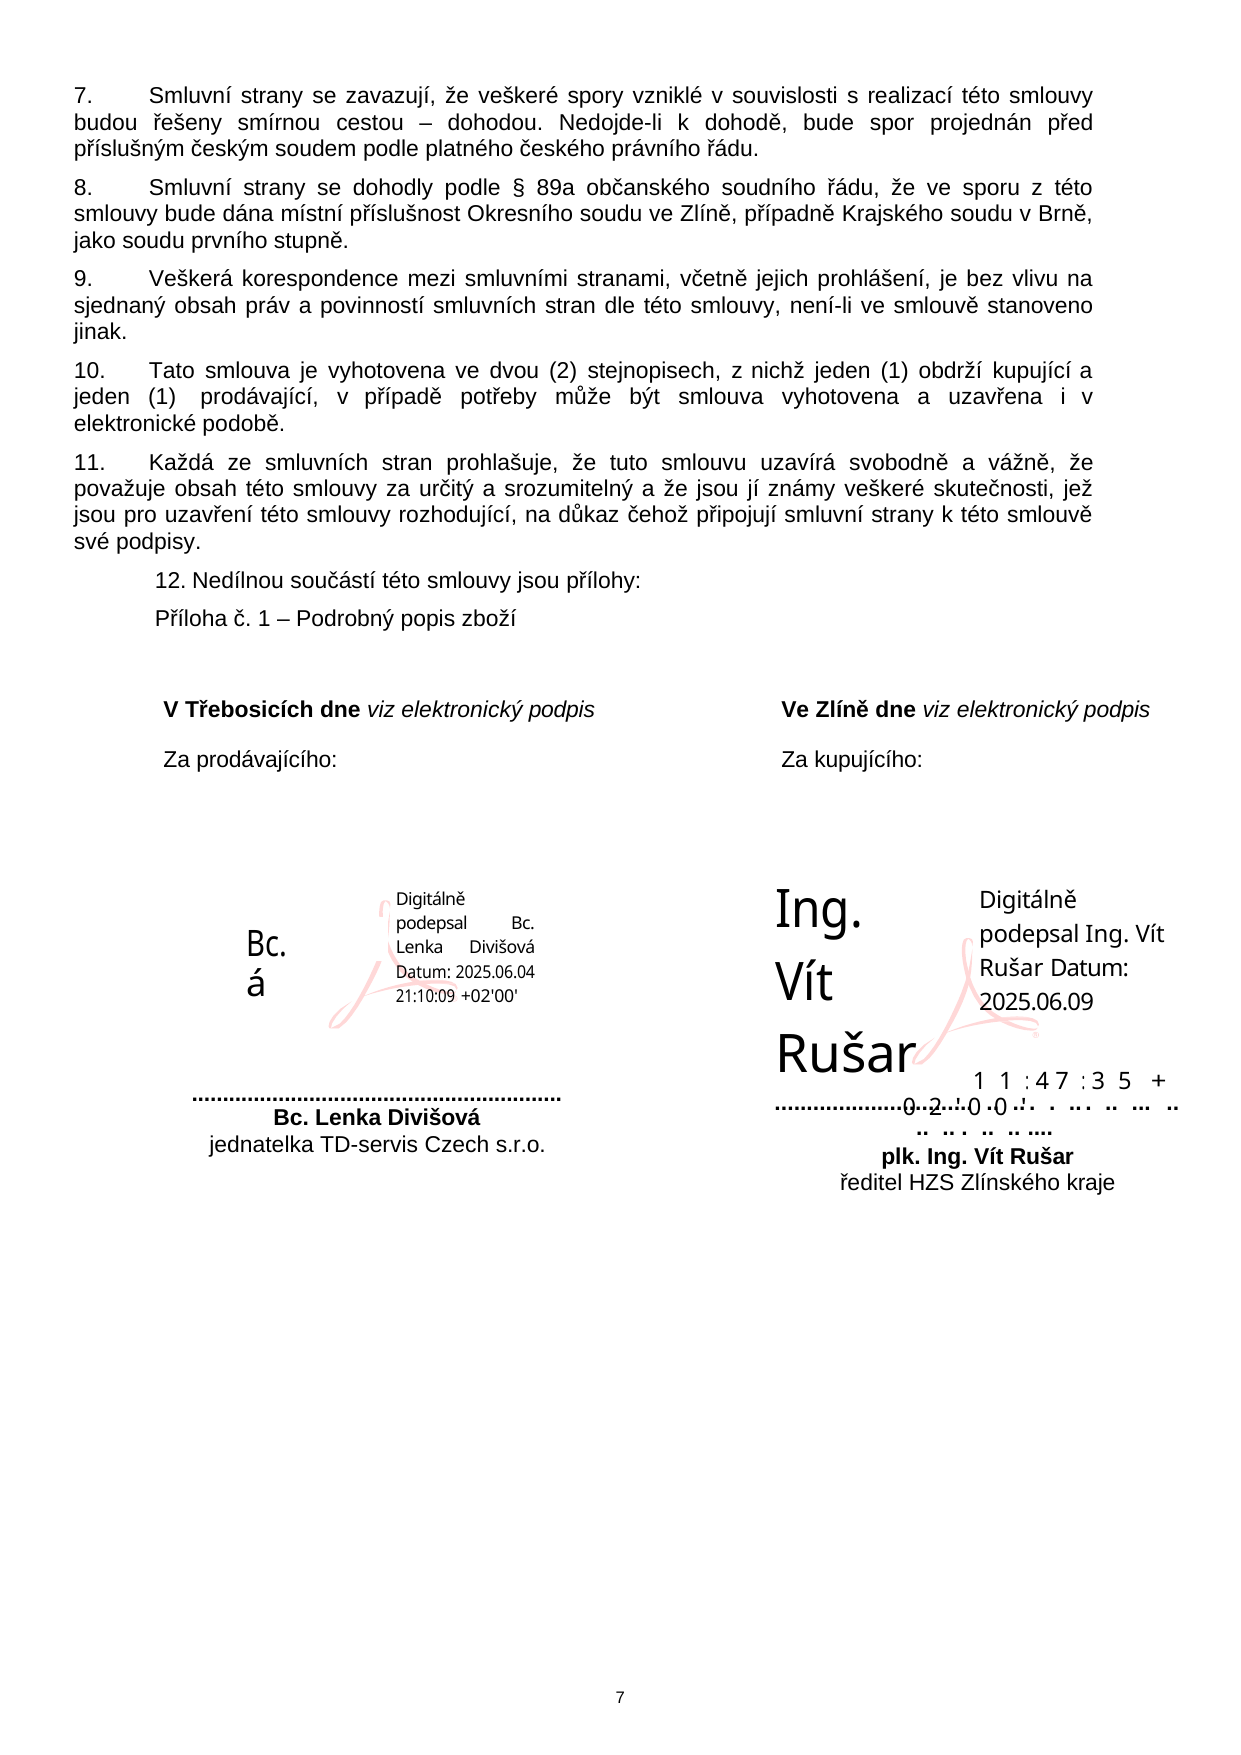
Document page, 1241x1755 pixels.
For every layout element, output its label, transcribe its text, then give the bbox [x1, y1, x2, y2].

list Smluvní strany se dohodly podle § 89a občanského soudního řádu, že ve sporu z této smlouvy bude dána místní příslušnost Okresního soudu ve Zlíně, případně Krajského soudu v Brně, jako soudu prvního stupně. [74, 174, 1094, 253]
text Ing. Vít Rušar [775, 871, 929, 1088]
text 21:10:09 +02'00' [396, 984, 539, 1008]
text ............................................................ [181, 1089, 572, 1104]
list Tato smlouva je vyhotovena ve dvou (2) stejnopisech, z nichž jeden (1) obdrží kupující a jeden (1) prodávající, v případě potřeby může být smlouva vyhotovena a uzavřena i v elektronické podobě. [74, 357, 1093, 436]
text Digitálně podepsal Bc. Lenka Divišová Datum: 2025.06.04 [396, 886, 535, 983]
subtitle Bc. Lenka Divišová [183, 1104, 570, 1130]
list Nedílnou součástí této smlouvy jsou přílohy: Příloha č. 1 – Podrobný popis zboží [154, 567, 641, 631]
text ředitel HZS Zlínského kraje [773, 1169, 1182, 1195]
table_header Ve Zlíně dne viz elektronický podpis [689, 697, 1157, 736]
table_header V Třebosicích dne viz elektronický podpis [158, 697, 689, 736]
list Každá ze smluvních stran prohlašuje, že tuto smlouvu uzavírá svobodně a vážně, že považuje obsah této smlouvy za určitý a srozumitelný a že jsou jí známy veškeré skutečnosti, jež jsou pro uzavření této smlouvy rozhodující, na důkaz čehož připojují smluvní strany k této smlouvě své podpisy. [74, 449, 1094, 554]
text jednatelka TD-servis Czech s.r.o. [183, 1131, 572, 1157]
text ...............................1..1..:.4.7..:.3..5...+..0..2..'.0..0..'.... [773, 1089, 1182, 1143]
subtitle Divišová [246, 908, 375, 917]
text Bc. Lenka [246, 918, 388, 961]
table_cell Za kupujícího: [689, 736, 1157, 775]
subtitle plk. Ing. Vít Rušar [773, 1143, 1181, 1169]
list Veškerá korespondence mezi smluvními stranami, včetně jejich prohlášení, je bez vlivu na sjednaný obsah práv a povinností smluvních stran dle této smlouvy, není-li ve smlouvě stanoveno jinak. [74, 265, 1093, 344]
text Digitálně podepsal Ing. Vít Rušar Datum: 2025.06.09 [979, 883, 1171, 1017]
subtitle Divišová [359, 994, 375, 1007]
table_cell Za prodávajícího: [158, 736, 689, 775]
subtitle Divišová [246, 961, 375, 1007]
list Smluvní strany se zavazují, že veškeré spory vzniklé v souvislosti s realizací této smlouvy budou řešeny smírnou cestou – dohodou. Nedojde-li k dohodě, bude spor projednán před příslušným českým soudem podle platného českého právního řádu. [74, 82, 1094, 161]
